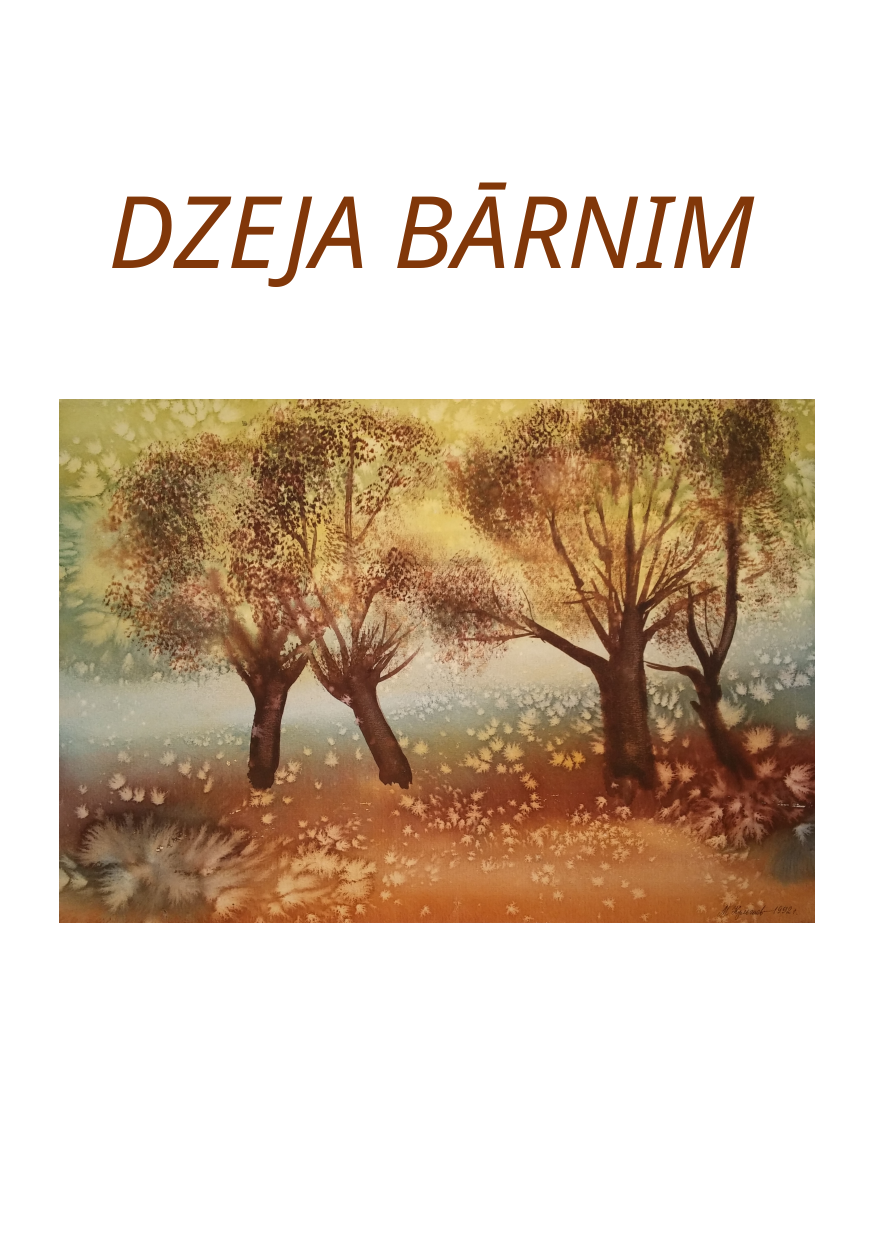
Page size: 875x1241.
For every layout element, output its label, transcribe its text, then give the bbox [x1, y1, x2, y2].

text DZEJA BĀRNIM [59, 161, 815, 297]
picture [59, 399, 815, 923]
